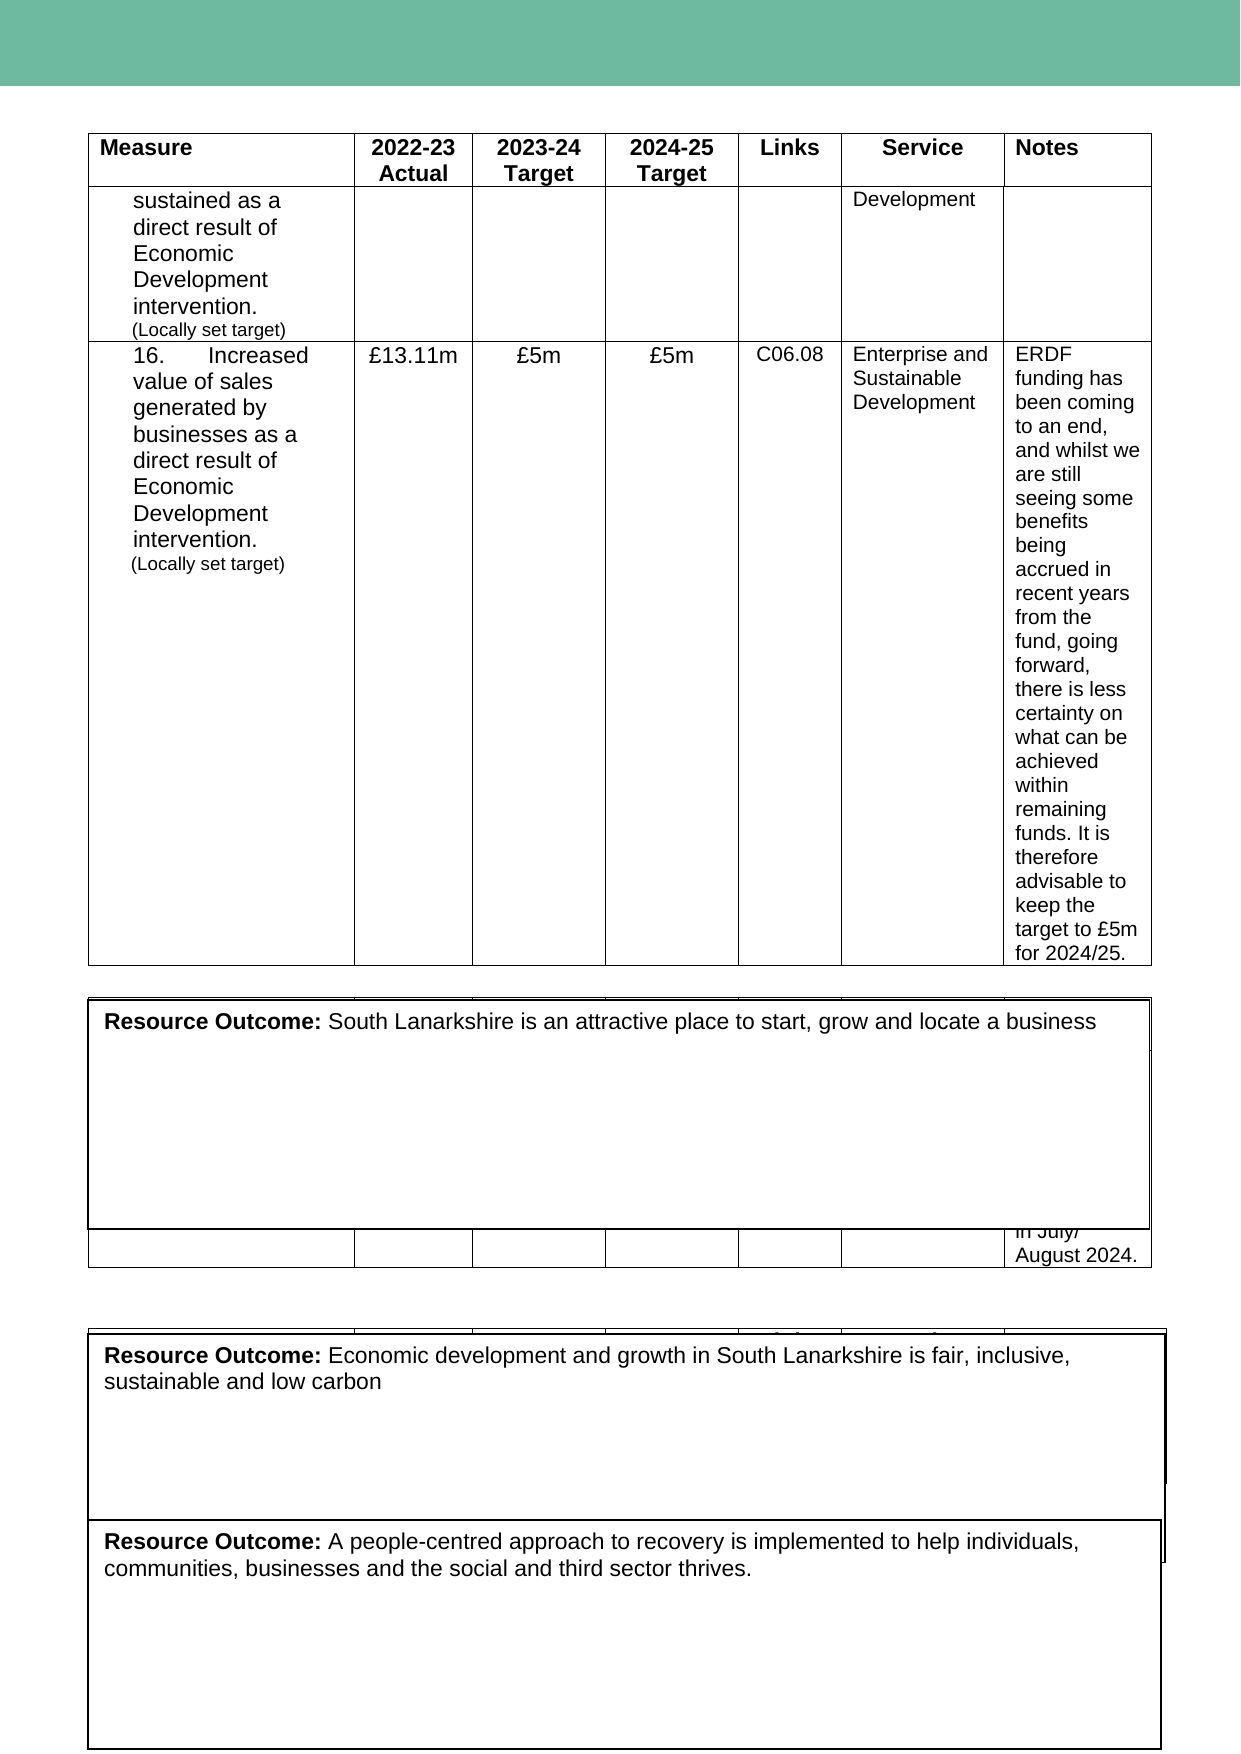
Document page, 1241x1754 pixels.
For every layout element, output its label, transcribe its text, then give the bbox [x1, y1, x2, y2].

table_header Service [842, 134, 1004, 186]
table_cell C06.11 [739, 1230, 841, 1267]
table_header 2024-25 Target [606, 1329, 738, 1333]
table_cell Percentage of procurement spend on local enterprises (Locally set target) [89, 1230, 354, 1267]
table_cell £5m [606, 342, 738, 964]
table_header Notes [1005, 1329, 1166, 1333]
table_cell More than 2023-24 figure [606, 1230, 738, 1267]
table_cell Development [842, 187, 1003, 341]
table_header 2023-24 Target [473, 134, 605, 186]
table_cell [355, 187, 472, 341]
table_header Links [739, 1329, 841, 1333]
table_cell Enterprise and Sustainable Development [842, 342, 1003, 964]
table_header Links [739, 134, 841, 186]
table_cell 18% [473, 1230, 605, 1267]
table_cell Increased value of sales generated by businesses as a direct result of Economic Development intervention. (Locally set target) [89, 342, 354, 964]
table_header Notes [1005, 134, 1151, 186]
table_cell [606, 187, 738, 341]
table_header Service [842, 1329, 1004, 1333]
table_cell 18.1% [355, 1230, 472, 1267]
table_cell ERDF funding has been coming to an end, and whilst we are still seeing some benefits being accrued in recent years from the fund, going forward, there is less certainty on what can be achieved within remaining funds. It is therefore advisable to keep the target to £5m for 2024/25. [1004, 342, 1151, 964]
table_header 2024-25 Target [606, 134, 738, 186]
table_header Measure [89, 134, 354, 186]
table_cell sustained as a direct result of Economic Development intervention. (Locally set target) [89, 187, 354, 341]
table_header 2022-23 Actual [355, 134, 472, 186]
table_header Measure [89, 1329, 354, 1333]
table_cell [473, 187, 605, 341]
table_cell [1004, 187, 1151, 341]
table_header 2023-24 Target [473, 1329, 605, 1333]
table_cell Enterprise and Sustainable Development [842, 1230, 1004, 1267]
table_header 2022-23 Actual [355, 1329, 472, 1333]
table_cell £13.11m [355, 342, 472, 964]
text Resource Outcome: South Lanarkshire is an attractive place to start, grow and locate a business [104, 1008, 1134, 1035]
table_cell 2023-24 data will not be available until the Improvement Service calculate this in July/ August 2024. [1005, 1230, 1151, 1267]
text Resource Outcome: Economic development and growth in South Lanarkshire is fair, inclusive, sustainable and low carbon [104, 1342, 1149, 1395]
text Resource Outcome: A people-centred approach to recovery is implemented to help individuals, communities, businesses and the social and third sector thrives. [104, 1528, 1145, 1581]
table_cell [739, 187, 841, 341]
table_cell C06.08 [739, 342, 841, 964]
table_cell £5m [473, 342, 605, 964]
